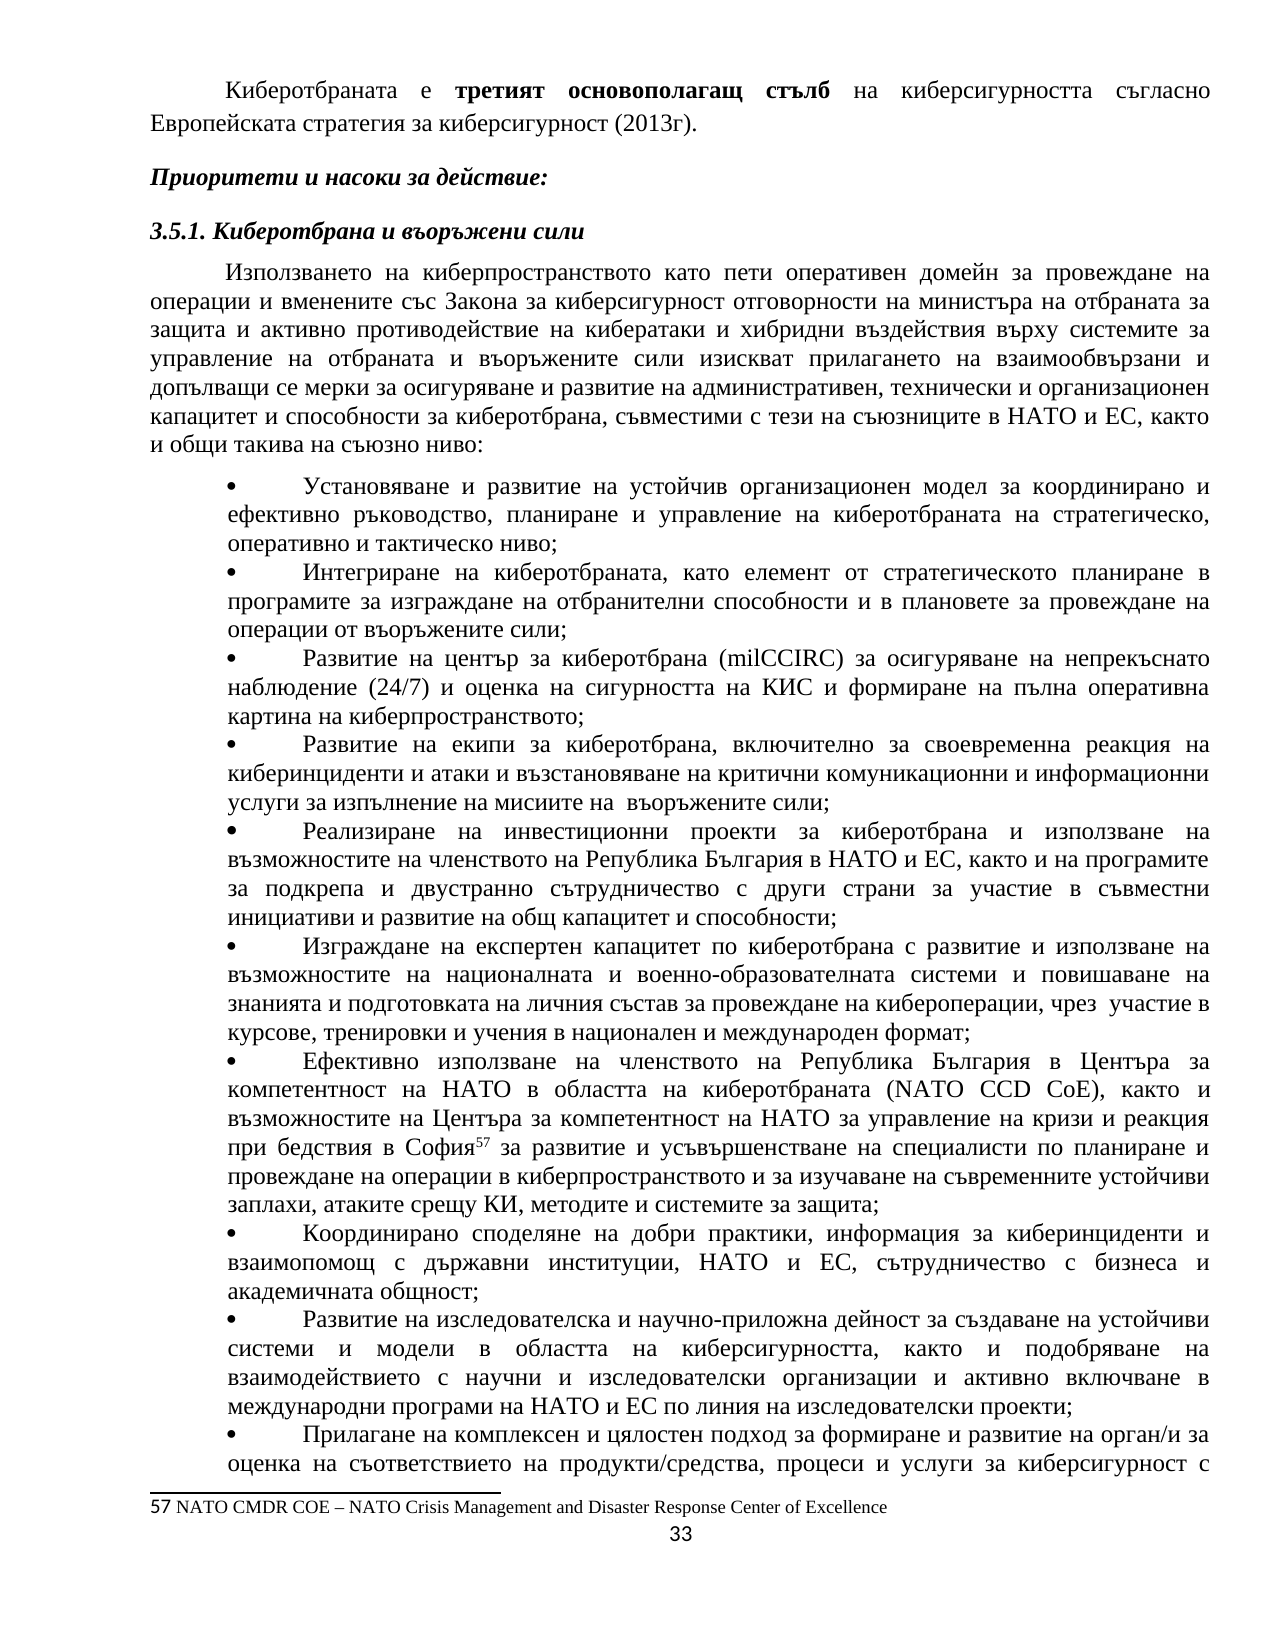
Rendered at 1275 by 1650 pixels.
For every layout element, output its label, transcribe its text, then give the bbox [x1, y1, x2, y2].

list Изграждане на експертен капацитет по киберотбрана с развитие и използване на възможностите на националната и военно-образователната системи и повишаване на знанията и подготовката на личния състав за провеждане на кибероперации, чрез участие в курсове, тренировки и учения в национален и международен формат; [227, 931, 1211, 1046]
list Развитие на център за киберотбрана (milCCIRC) за осигуряване на непрекъснато наблюдение (24/7) и оценка на сигурността на КИС и формиране на пълна оперативна картина на киберпространството; [227, 643, 1211, 729]
list Ефективно използване на членството на Република Бългaрия в Центъра за компетентност на НАТО в областта на киберотбраната (NATO CCD CoE), както и възможностите на Центъра за компетентност на НАТО за управление на кризи и реакция при бедствия в София за развитие и усъвършенстване на специалисти по планиране и провеждане на операции в киберпространството и за изучаване на съвременните устойчиви заплахи, атаките срещу КИ, методите и системите за защита; [227, 1046, 1211, 1218]
list Реализиране на инвестиционни проекти за киберотбрана и използване на възможностите на членството на Република България в НАТО и ЕС, както и на програмите за подкрепа и двустранно сътрудничество с други страни за участие в съвместни инициативи и развитие на общ капацитет и способности; [227, 816, 1211, 931]
list Прилагане на комплексен и цялостен подход за формиране и развитие на орган/и за оценка на съответствието на продукти/средства, процеси и услуги за киберсигурност с [227, 1419, 1211, 1477]
text Приоритети и насоки за действие: [150, 162, 1211, 191]
text Използването на киберпространството като пети оперативен домейн за провеждане на операции и вменените със Закона за киберсигурност отговорности на министъра на отбраната за защита и активно противодействие на кибератаки и хибридни въздействия върху системите за управление на отбраната и въоръжените сили изискват прилагането на взаимообвързани и допълващи се мерки за осигуряване и развитие на административен, технически и организационен капацитет и способности за киберотбрана, съвместими с тези на съюзниците в НАТО и ЕС, както и общи такива на съюзно ниво: [150, 257, 1211, 458]
list Координирано споделяне на добри практики, информация за киберинциденти и взаимопомощ с държавни институции, НАТО и ЕС, сътрудничество с бизнеса и академичната общност; [227, 1218, 1211, 1304]
text Киберотбраната е третият основополагащ стълб на киберсигурността съгласно Европейската стратегия за киберсигурност (2013г). [150, 75, 1211, 137]
list Развитие на изследователска и научно-приложна дейност за създаване на устойчиви системи и модели в областта на киберсигурността, както и подобряване на взаимодействието с научни и изследователски организации и активно включване в международни програми на НАТО и ЕС по линия на изследователски проекти; [227, 1304, 1211, 1419]
list Установяване и развитие на устойчив организационен модел за координирано и ефективно ръководство, планиране и управление на киберотбраната на стратегическо, оперативно и тактическо ниво; [227, 471, 1211, 557]
list Развитие на екипи за киберотбрана, включително за своевременна реакция на киберинциденти и атаки и възстановяване на критични комуникационни и информационни услуги за изпълнение на мисиите на въоръжените сили; [227, 729, 1211, 816]
list NATO CMDR COE – NATO Crisis Management and Disaster Response Center of Excellence [150, 1493, 1211, 1519]
text 3.5.1. Киберотбрана и въоръжени сили [150, 216, 1211, 244]
list Интегриране на киберотбраната, като елемент от стратегическото планиране в програмите за изграждане на отбранителни способности и в плановете за провеждане на операции от въоръжените сили; [227, 557, 1211, 643]
